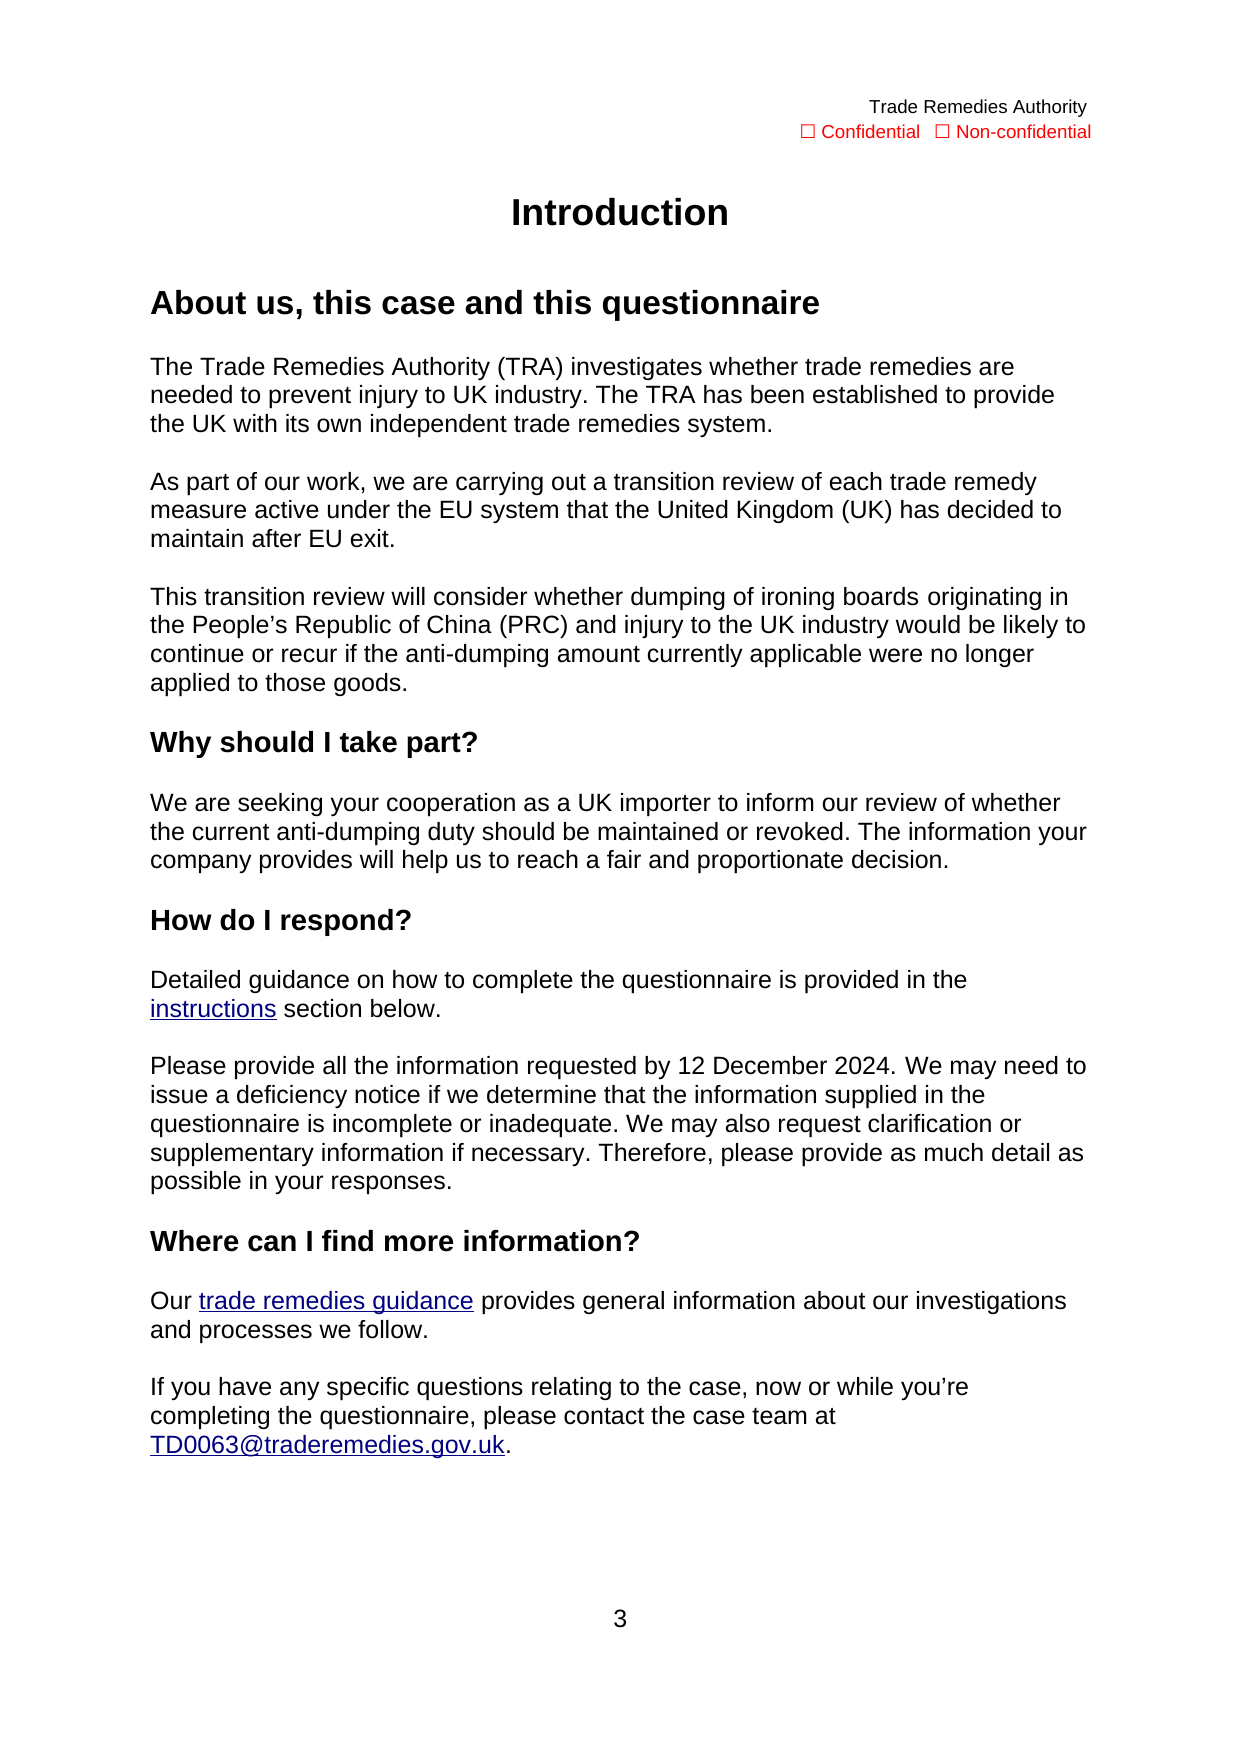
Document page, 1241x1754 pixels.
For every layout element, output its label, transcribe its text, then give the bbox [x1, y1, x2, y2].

text Our trade remedies guidance provides general information about our investigations and processes we follow. [150, 1286, 1090, 1344]
subtitle Introduction [150, 190, 1090, 233]
text We are seeking your cooperation as a UK importer to inform our review of whether the current anti-dumping duty should be maintained or revoked. The information your company provides will help us to reach a fair and proportionate decision. [150, 788, 1090, 874]
text How do I respond? [150, 903, 1090, 936]
text Please provide all the information requested by 12 December 2024. We may need to issue a deficiency notice if we determine that the information supplied in the questionnaire is incomplete or inadequate. We may also request clarification or supplementary information if necessary. Therefore, please provide as much detail as possible in your responses. [150, 1051, 1090, 1195]
text If you have any specific questions relating to the case, now or while you’re completing the questionnaire, please contact the case team at TD0063@traderemedies.gov.uk. [150, 1372, 1090, 1459]
subtitle About us, this case and this questionnaire [150, 283, 1090, 321]
text Why should I take part? [150, 726, 1090, 759]
text This transition review will consider whether dumping of ironing boards originating in the People’s Republic of China (PRC) and injury to the UK industry would be likely to continue or recur if the anti-dumping amount currently applicable were no longer applied to those goods. [150, 582, 1090, 697]
text As part of our work, we are carrying out a transition review of each trade remedy measure active under the EU system that the United Kingdom (UK) has decided to maintain after EU exit. [150, 467, 1090, 553]
text Where can I find more information? [150, 1224, 1090, 1257]
text The Trade Remedies Authority (TRA) investigates whether trade remedies are needed to prevent injury to UK industry. The TRA has been established to provide the UK with its own independent trade remedies system. [150, 352, 1090, 438]
text Detailed guidance on how to complete the questionnaire is provided in the instructions section below. [150, 965, 1090, 1023]
